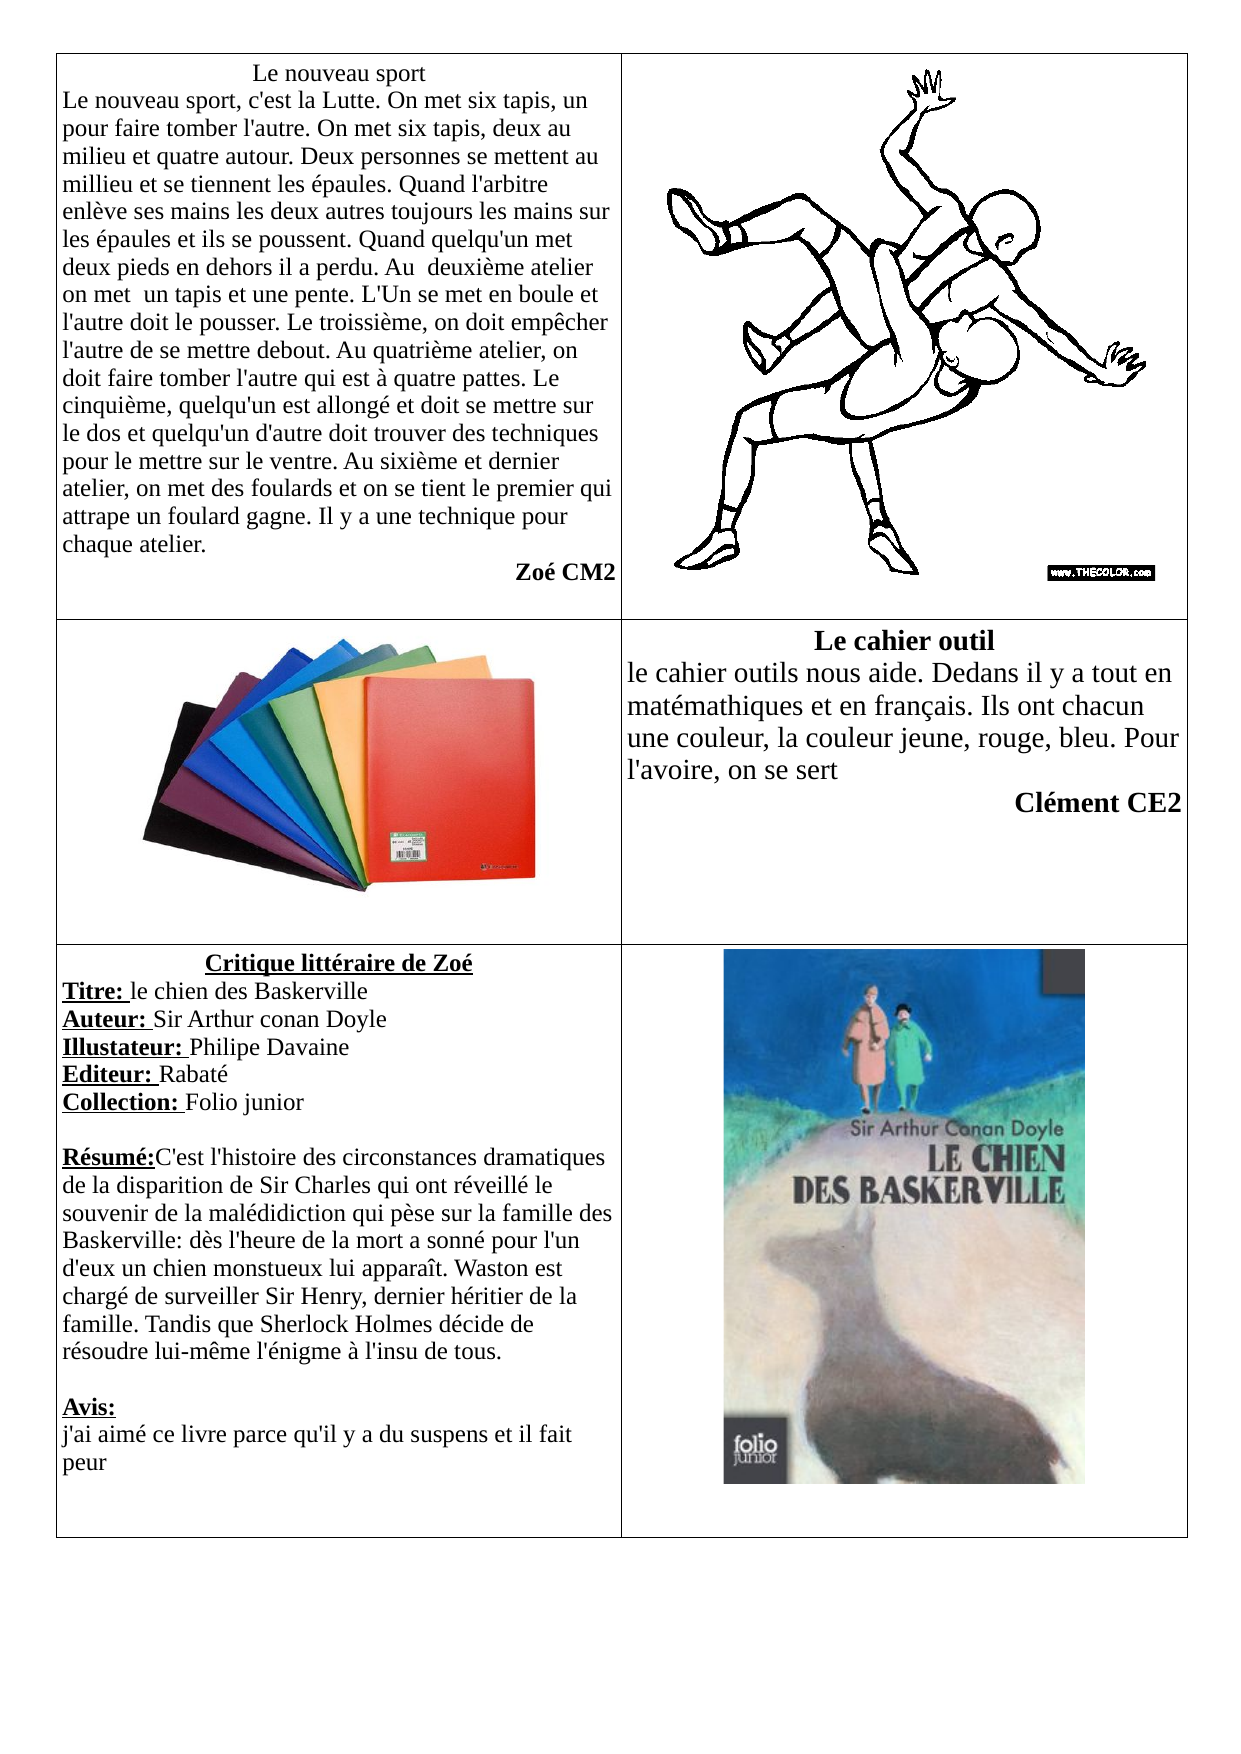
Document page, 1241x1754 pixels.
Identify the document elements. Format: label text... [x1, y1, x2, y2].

table_cell Critique littéraire de Zoé Titre: le chien des Baskerville Auteur: Sir Arthur conan Doyle Illustateur: Philipe Davaine Editeur: Rabaté Collection: Folio junior Résumé:C'est l'histoire des circonstances dramatiques de la disparition de Sir Charles qui ont réveillé le souvenir de la malédidiction qui pèse sur la famille des Baskerville: dès l'heure de la mort a sonné pour l'un d'eux un chien monstueux lui apparaît. Waston est chargé de surveiller Sir Henry, dernier héritier de la famille. Tandis que Sherlock Holmes décide de résoudre lui-même l'énigme à l'insu de tous. Avis: j'ai aimé ce livre parce qu'il y a du suspens et il fait peur [57, 945, 621, 1537]
picture [723, 949, 1085, 1484]
table_cell [57, 620, 621, 624]
table_cell [622, 54, 1187, 619]
table_cell Le cahier outil le cahier outils nous aide. Dedans il y a tout en matémathiques et en français. Ils ont chacun une couleur, la couleur jeune, rouge, bleu. Pour l'avoire, on se sert Clément CE2 [622, 620, 1187, 944]
table_cell Le nouveau sport Le nouveau sport, c'est la Lutte. On met six tapis, un pour faire tomber l'autre. On met six tapis, deux au milieu et quatre autour. Deux personnes se mettent au millieu et se tiennent les épaules. Quand l'arbitre enlève ses mains les deux autres toujours les mains sur les épaules et ils se poussent. Quand quelqu'un met deux pieds en dehors il a perdu. Au deuxième atelier on met un tapis et une pente. L'Un se met en boule et l'autre doit le pousser. Le troissième, on doit empêcher l'autre de se mettre debout. Au quatrième atelier, on doit faire tomber l'autre qui est à quatre pattes. Le cinquième, quelqu'un est allongé et doit se mettre sur le dos et quelqu'un d'autre doit trouver des techniques pour le mettre sur le ventre. Au sixième et dernier atelier, on met des foulards et on se tient le premier qui attrape un foulard gagne. Il y a une technique pour chaque atelier. Zoé CM2 [57, 54, 621, 619]
table_cell [57, 625, 621, 944]
table_cell [622, 945, 1187, 949]
table_cell [622, 950, 1187, 1537]
picture [119, 624, 558, 906]
picture [653, 58, 1156, 581]
